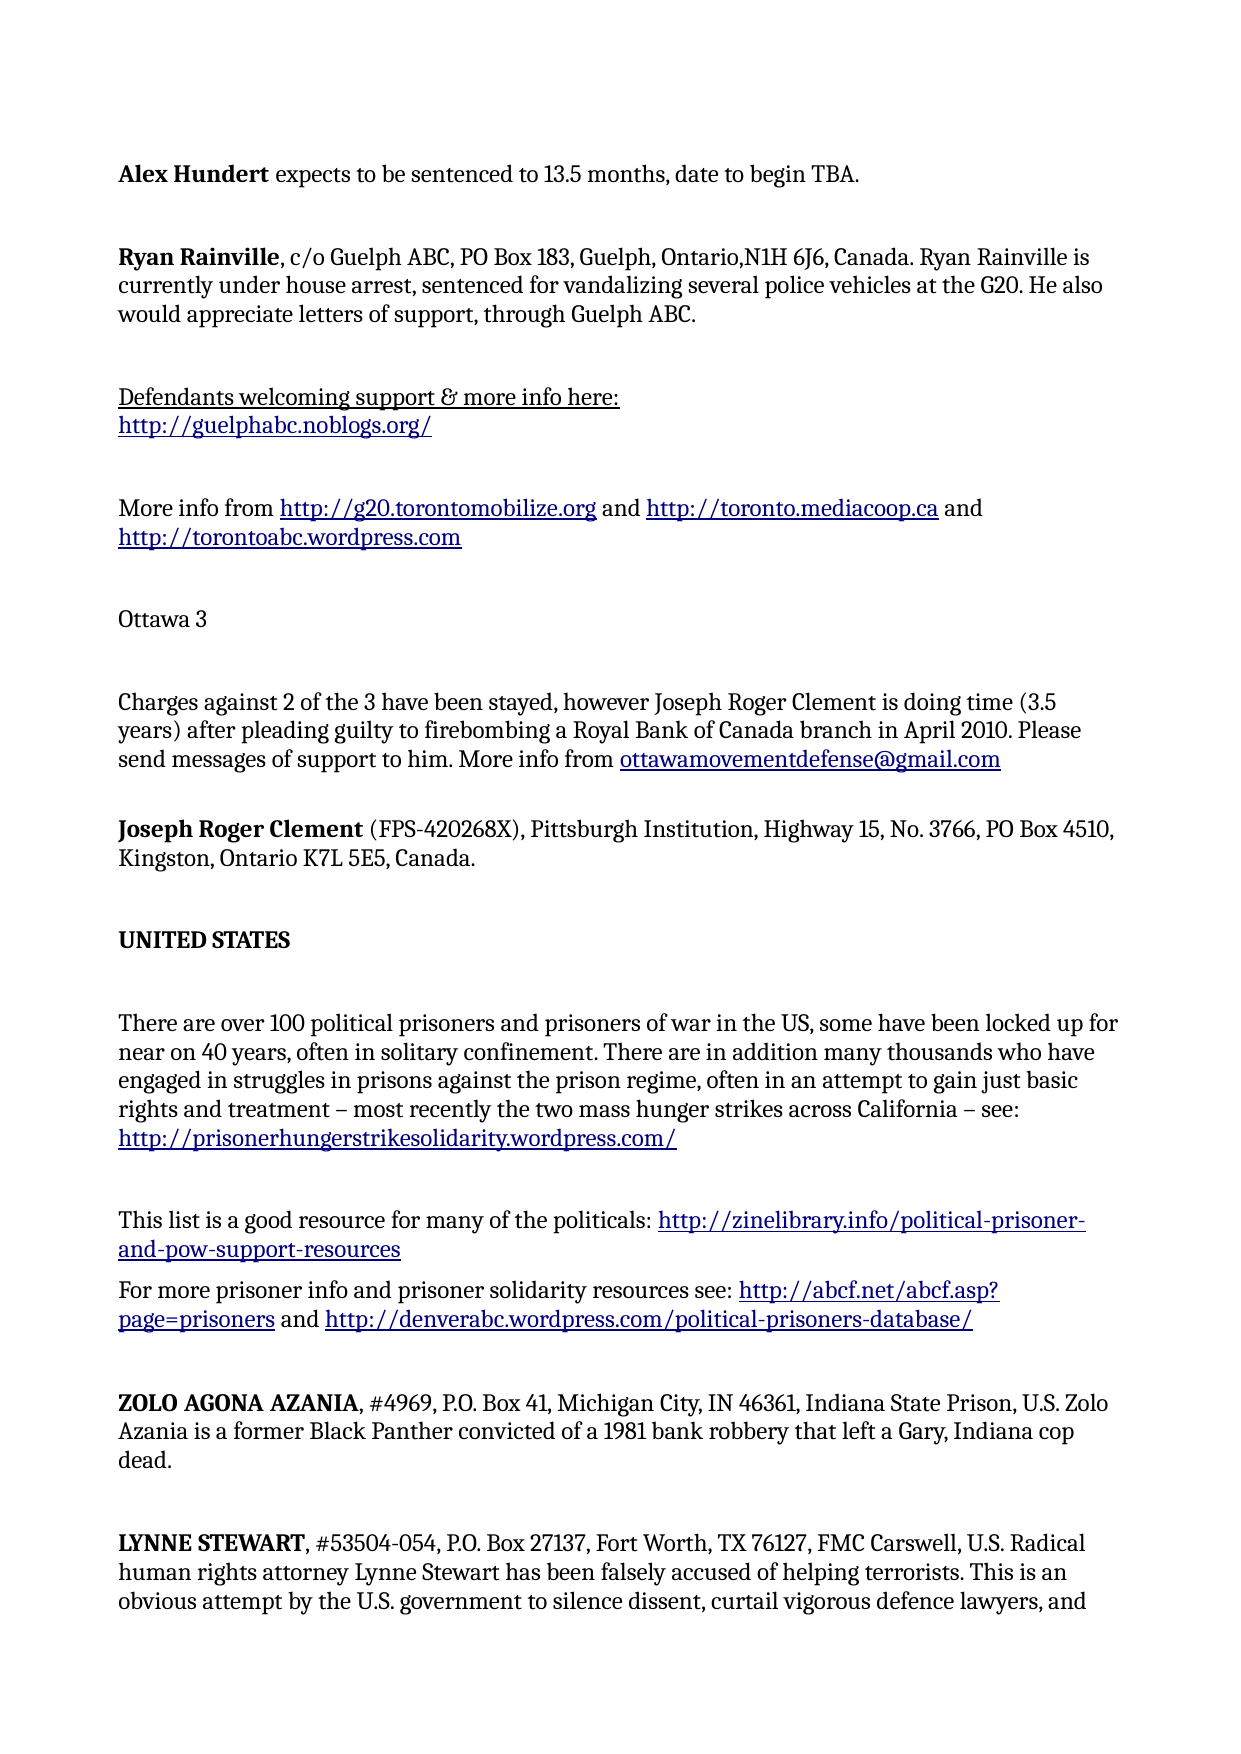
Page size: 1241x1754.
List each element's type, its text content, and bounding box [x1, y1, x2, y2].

text Joseph Roger Clement (FPS-420268X), Pittsburgh Institution, Highway 15, No. 3766, PO Box 4510, Kingston, Ontario K7L 5E5, Canada. [118, 786, 1122, 873]
text ZOLO AGONA AZANIA, #4969, P.O. Box 41, Michigan City, IN 46361, Indiana State Prison, U.S. Zolo Azania is a former Black Panther convicted of a 1981 bank robbery that left a Gary, Indiana cop dead. [118, 1388, 1122, 1475]
text Charges against 2 of the 3 have been stayed, however Joseph Roger Clement is doing time (3.5 years) after pleading guilty to firebombing a Royal Bank of Canada branch in April 2010. Please send messages of support to him. More info from ottawamovementdefense@gmail.com [118, 688, 1122, 774]
text This list is a good resource for many of the politicals: http://zinelibrary.info/political-prisoner-and-pow-support-resources [118, 1206, 1122, 1264]
text More info from http://g20.torontomobilize.org and http://toronto.mediacoop.ca and http://torontoabc.wordpress.com [118, 494, 1122, 551]
text For more prisoner info and prisoner solidarity resources see: http://abcf.net/abcf.asp?page=prisoners and http://denverabc.wordpress.com/political-prisoners-database/ [118, 1276, 1122, 1334]
text Alex Hundert expects to be sentenced to 13.5 months, date to begin TBA. [118, 159, 1122, 189]
text UNITED STATES [118, 926, 1122, 955]
text Defendants welcoming support & more info here: http://guelphabc.noblogs.org/ [118, 383, 1122, 440]
text LYNNE STEWART, #53504-054, P.O. Box 27137, Fort Worth, TX 76127, FMC Carswell, U.S. Radical human rights attorney Lynne Stewart has been falsely accused of helping terrorists. This is an obvious attempt by the U.S. government to silence dissent, curtail vigorous defence lawyers, and [118, 1528, 1122, 1616]
text There are over 100 political prisoners and prisoners of war in the US, some have been locked up for near on 40 years, often in solitary confinement. There are in addition many thousands who have engaged in struggles in prisons against the prison regime, often in an attempt to gain just basic rights and treatment – most recently the two mass hunger strikes across California – see: http://prisonerhungerstrikesolidarity.wordpress.com/ [118, 1009, 1122, 1153]
text Ryan Rainville, c/o Guelph ABC, PO Box 183, Guelph, Ontario,N1H 6J6, Canada. Ryan Rainville is currently under house arrest, sentenced for vandalizing several police vehicles at the G20. He also would appreciate letters of support, through Guelph ABC. [118, 243, 1122, 329]
text Ottawa 3 [118, 605, 1122, 634]
